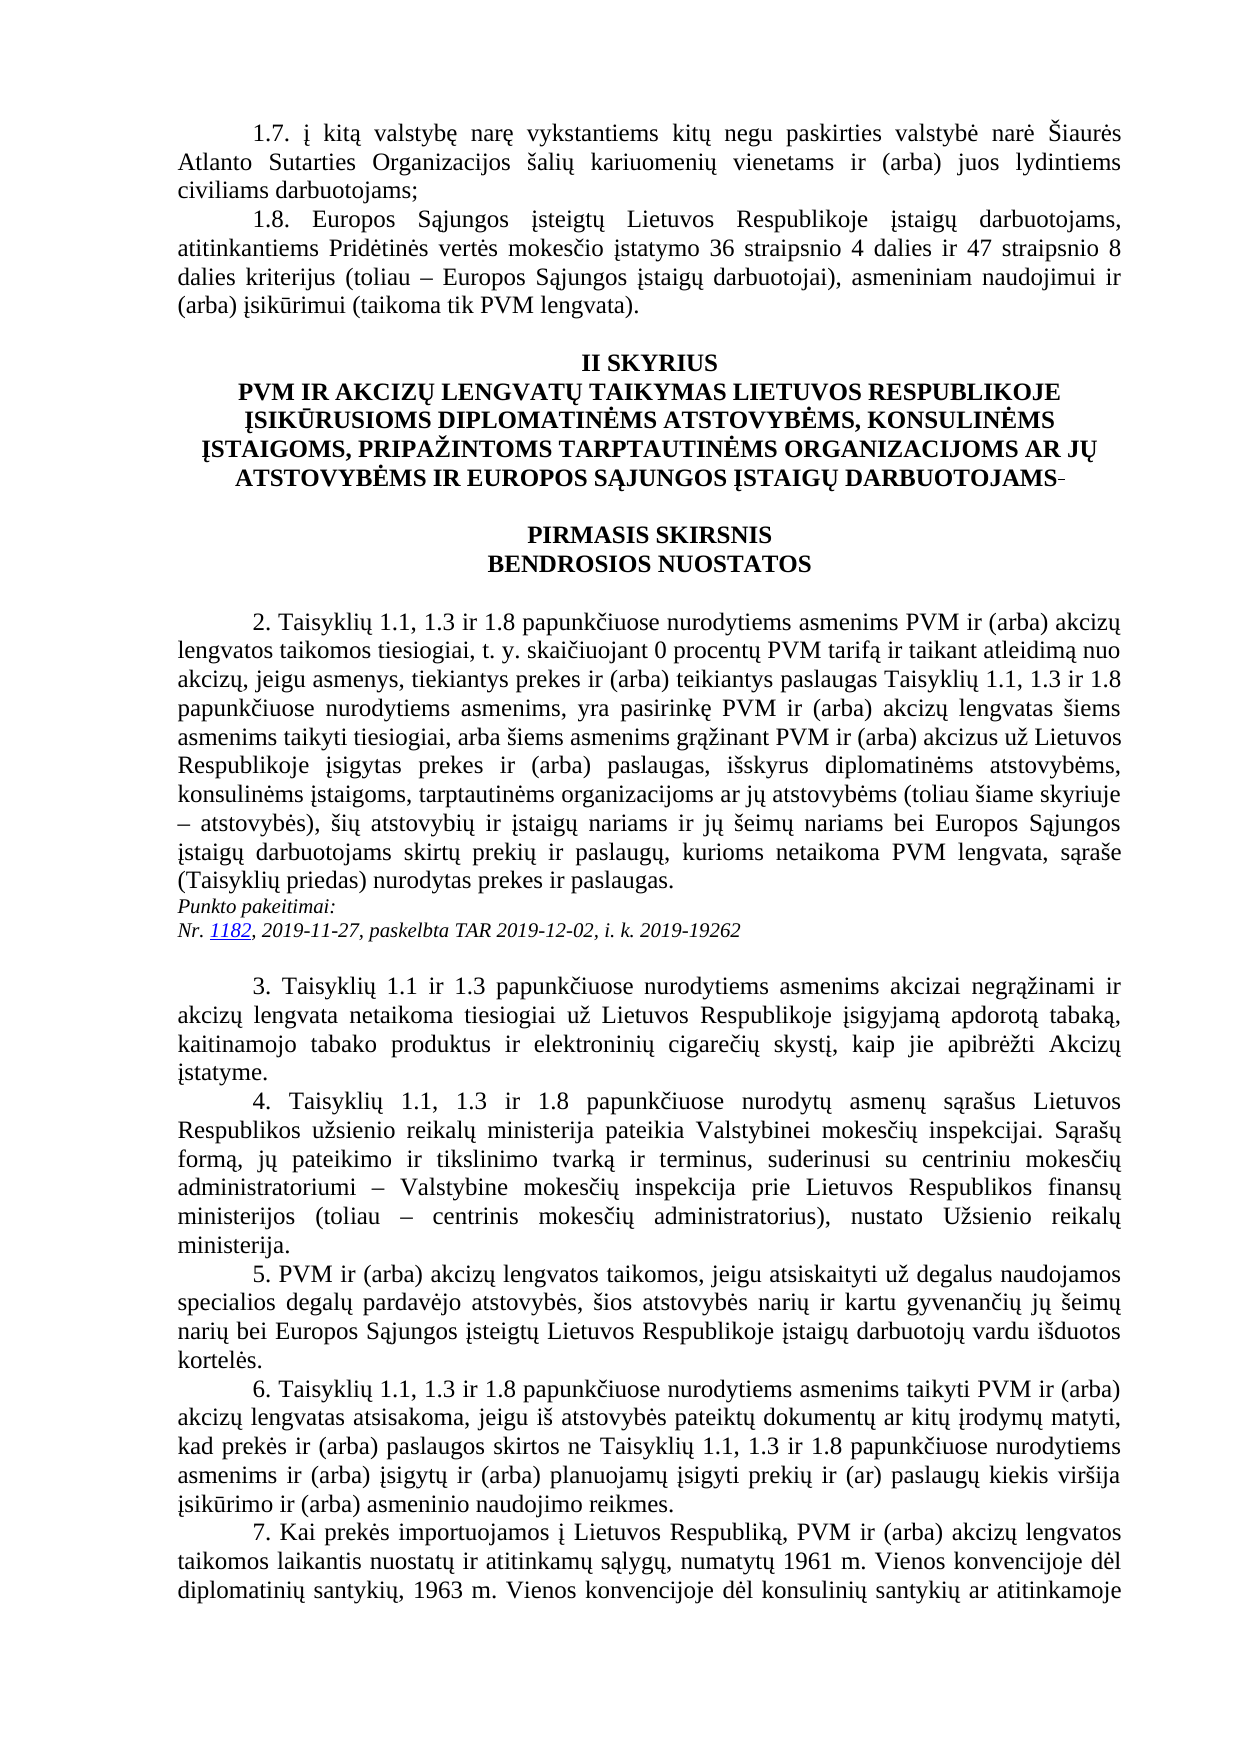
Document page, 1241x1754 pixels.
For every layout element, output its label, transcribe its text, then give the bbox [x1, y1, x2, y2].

text 1.8. Europos Sąjungos įsteigtų Lietuvos Respublikoje įstaigų darbuotojams, atitinkantiems Pridėtinės vertės mokesčio įstatymo 36 straipsnio 4 dalies ir 47 straipsnio 8 dalies kriterijus (toliau – Europos Sąjungos įstaigų darbuotojai), asmeniniam naudojimui ir (arba) įsikūrimui (taikoma tik PVM lengvata). [177, 204, 1122, 319]
text Punkto pakeitimai: [177, 894, 1122, 918]
text PIRMASIS SKIRSNIS [177, 521, 1122, 549]
text 7. Kai prekės importuojamos į Lietuvos Respubliką, PVM ir (arba) akcizų lengvatos taikomos laikantis nuostatų ir atitinkamų sąlygų, numatytų 1961 m. Vienos konvencijoje dėl diplomatinių santykių, 1963 m. Vienos konvencijoje dėl konsulinių santykių ar atitinkamoje [177, 1517, 1122, 1604]
text 3. Taisyklių 1.1 ir 1.3 papunkčiuose nurodytiems asmenims akcizai negrąžinami ir akcizų lengvata netaikoma tiesiogiai už Lietuvos Respublikoje įsigyjamą apdorotą tabaką, kaitinamojo tabako produktus ir elektroninių cigarečių skystį, kaip jie apibrėžti Akcizų įstatyme. [177, 971, 1122, 1086]
text 5. PVM ir (arba) akcizų lengvatos taikomos, jeigu atsiskaityti už degalus naudojamos specialios degalų pardavėjo atstovybės, šios atstovybės narių ir kartu gyvenančių jų šeimų narių bei Europos Sąjungos įsteigtų Lietuvos Respublikoje įstaigų darbuotojų vardu išduotos kortelės. [177, 1259, 1122, 1374]
text PVM IR AKCIZŲ LENGVATŲ TAIKYMAS LIETUVOS RESPUBLIKOJE ĮSIKŪRUSIOMS DIPLOMATINĖMS ATSTOVYBĖMS, KONSULINĖMS ĮSTAIGOMS, PRIPAŽINTOMS TARPTAUTINĖMS ORGANIZACIJOMS AR JŲ ATSTOVYBĖMS IR EUROPOS SĄJUNGOS ĮSTAIGŲ DARBUOTOJAMS [177, 377, 1122, 492]
text BENDROSIOS NUOSTATOS [177, 549, 1122, 578]
text 4. Taisyklių 1.1, 1.3 ir 1.8 papunkčiuose nurodytų asmenų sąrašus Lietuvos Respublikos užsienio reikalų ministerija pateikia Valstybinei mokesčių inspekcijai. Sąrašų formą, jų pateikimo ir tikslinimo tvarką ir terminus, suderinusi su centriniu mokesčių administratoriumi – Valstybine mokesčių inspekcija prie Lietuvos Respublikos finansų ministerijos (toliau – centrinis mokesčių administratorius), nustato Užsienio reikalų ministerija. [177, 1086, 1122, 1259]
text 6. Taisyklių 1.1, 1.3 ir 1.8 papunkčiuose nurodytiems asmenims taikyti PVM ir (arba) akcizų lengvatas atsisakoma, jeigu iš atstovybės pateiktų dokumentų ar kitų įrodymų matyti, kad prekės ir (arba) paslaugos skirtos ne Taisyklių 1.1, 1.3 ir 1.8 papunkčiuose nurodytiems asmenims ir (arba) įsigytų ir (arba) planuojamų įsigyti prekių ir (ar) paslaugų kiekis viršija įsikūrimo ir (arba) asmeninio naudojimo reikmes. [177, 1374, 1122, 1517]
text Nr. 1182, 2019-11-27, paskelbta TAR 2019-12-02, i. k. 2019-19262 [177, 918, 1122, 942]
text 1.7. į kitą valstybę narę vykstantiems kitų negu paskirties valstybė narė Šiaurės Atlanto Sutarties Organizacijos šalių kariuomenių vienetams ir (arba) juos lydintiems civiliams darbuotojams; [177, 118, 1122, 204]
text 2. Taisyklių 1.1, 1.3 ir 1.8 papunkčiuose nurodytiems asmenims PVM ir (arba) akcizų lengvatos taikomos tiesiogiai, t. y. skaičiuojant 0 procentų PVM tarifą ir taikant atleidimą nuo akcizų, jeigu asmenys, tiekiantys prekes ir (arba) teikiantys paslaugas Taisyklių 1.1, 1.3 ir 1.8 papunkčiuose nurodytiems asmenims, yra pasirinkę PVM ir (arba) akcizų lengvatas šiems asmenims taikyti tiesiogiai, arba šiems asmenims grąžinant PVM ir (arba) akcizus už Lietuvos Respublikoje įsigytas prekes ir (arba) paslaugas, išskyrus diplomatinėms atstovybėms, konsulinėms įstaigoms, tarptautinėms organizacijoms ar jų atstovybėms (toliau šiame skyriuje – atstovybės), šių atstovybių ir įstaigų nariams ir jų šeimų nariams bei Europos Sąjungos įstaigų darbuotojams skirtų prekių ir paslaugų, kurioms netaikoma PVM lengvata, sąraše (Taisyklių priedas) nurodytas prekes ir paslaugas. [177, 607, 1122, 894]
text II SKYRIUS [177, 348, 1122, 377]
